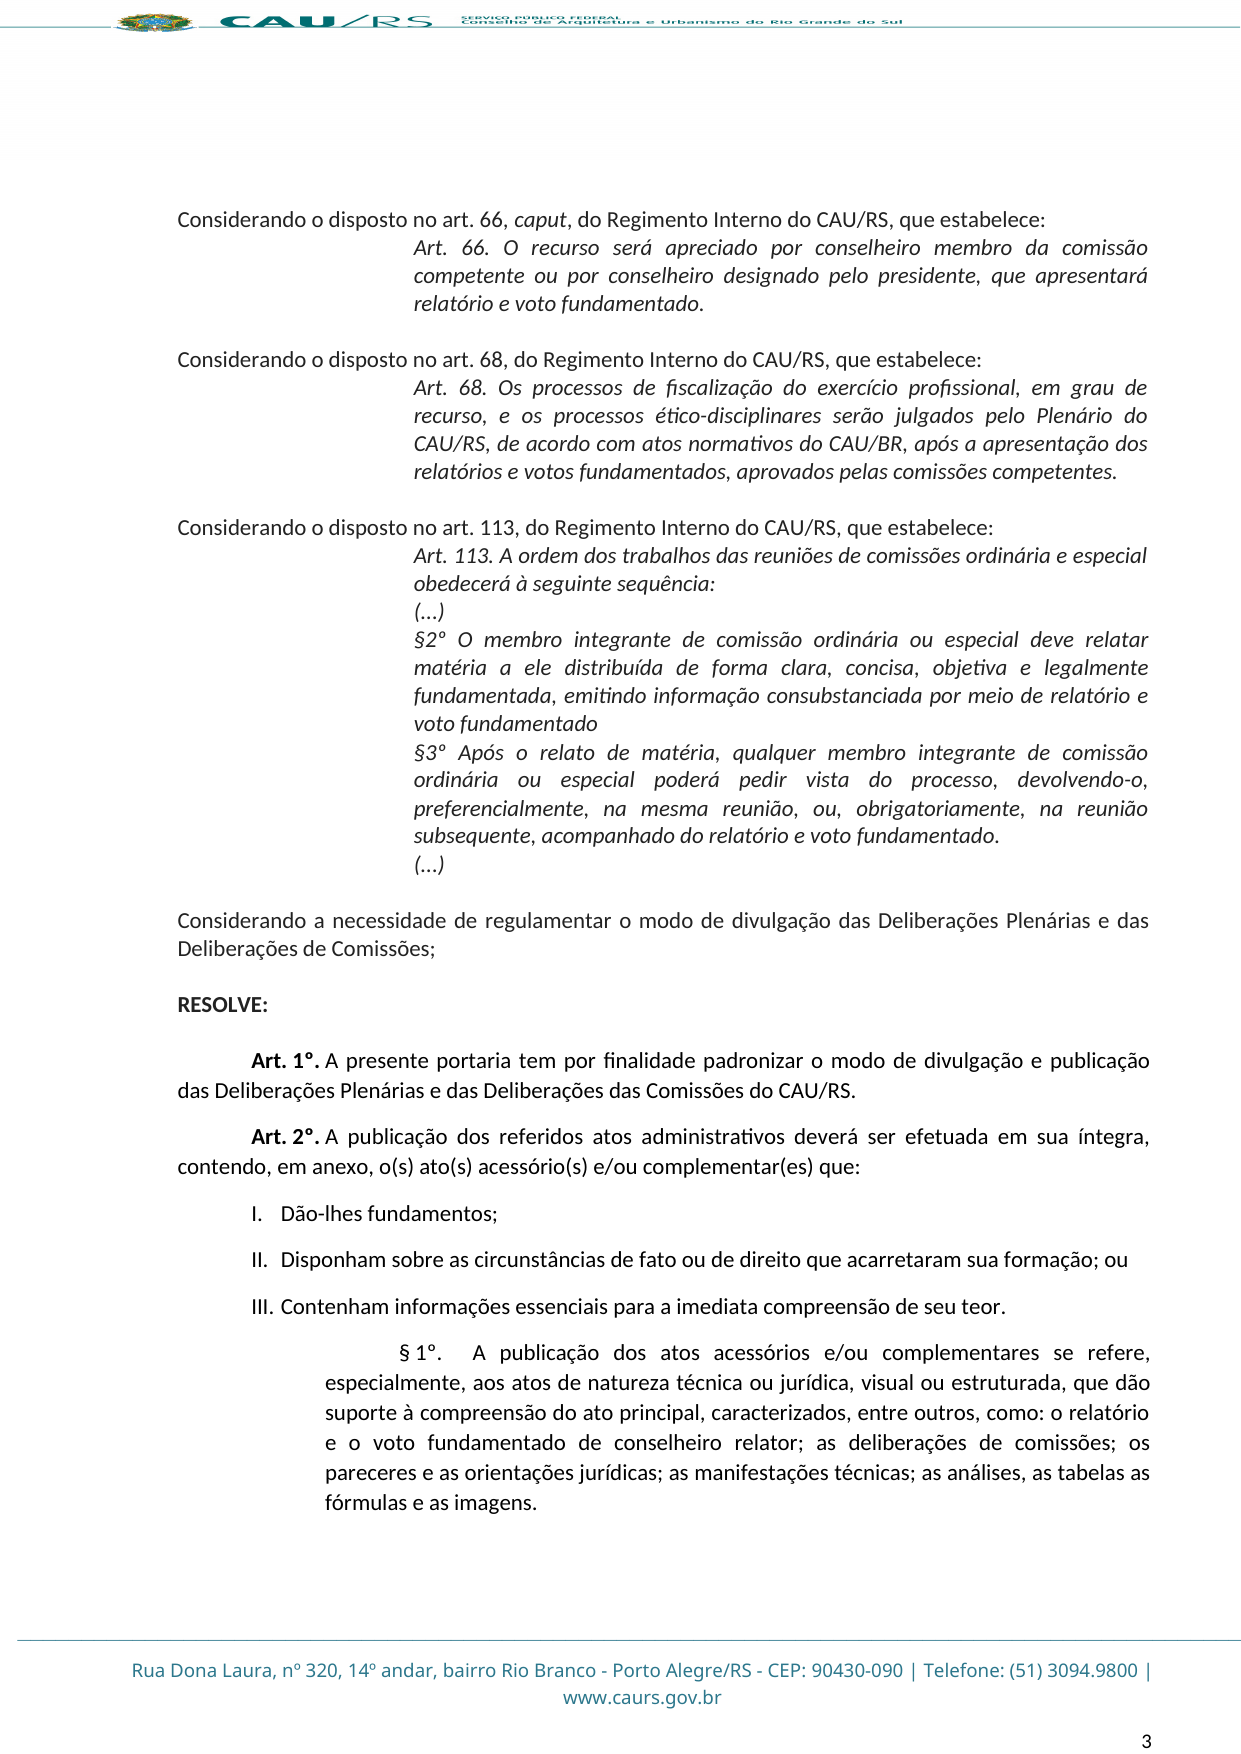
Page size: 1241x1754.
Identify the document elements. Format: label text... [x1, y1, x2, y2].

text II. Disponham sobre as circunstâncias de fato ou de direito que acarretaram sua formação; ou [177, 1245, 1152, 1273]
text Considerando o disposto no art. 68, do Regimento Interno do CAU/RS, que estabelece: [177, 345, 1152, 373]
text Art. 2º. A publicação dos referidos atos administrativos deverá ser efetuada em sua íntegra, contendo, em anexo, o(s) ato(s) acessório(s) e/ou complementar(es) que: [177, 1122, 1152, 1180]
text § 1º. A publicação dos atos acessórios e/ou complementares se refere, especialmente, aos atos de natureza técnica ou jurídica, visual ou estruturada, que dão suporte à compreensão do ato principal, caracterizados, entre outros, como: o relatório e o voto fundamentado de conselheiro relator; as deliberações de comissões; os pareceres e as orientações jurídicas; as manifestações técnicas; as análises, as tabelas as fórmulas e as imagens. [325, 1338, 1152, 1516]
text Art. 66. O recurso será apreciado por conselheiro membro da comissão competente ou por conselheiro designado pelo presidente, que apresentará relatório e voto fundamentado. [413, 233, 1152, 317]
text III. Contenham informações essenciais para a imediata compreensão de seu teor. [177, 1292, 1152, 1320]
text Art. 113. A ordem dos trabalhos das reuniões de comissões ordinária e especial obedecerá à seguinte sequência: [413, 541, 1152, 597]
text Considerando o disposto no art. 66, caput, do Regimento Interno do CAU/RS, que estabelece: [177, 205, 1152, 233]
text RESOLVE: [177, 990, 1152, 1018]
text (...) [413, 850, 1152, 878]
text §2º O membro integrante de comissão ordinária ou especial deve relatar matéria a ele distribuída de forma clara, concisa, objetiva e legalmente fundamentada, emitindo informação consubstanciada por meio de relatório e voto fundamentado [413, 626, 1152, 738]
text Art. 1º. A presente portaria tem por finalidade padronizar o modo de divulgação e publicação das Deliberações Plenárias e das Deliberações das Comissões do CAU/RS. [177, 1046, 1152, 1104]
text (...) [413, 597, 1152, 626]
text §3º Após o relato de matéria, qualquer membro integrante de comissão ordinária ou especial poderá pedir vista do processo, devolvendo-o, preferencialmente, na mesma reunião, ou, obrigatoriamente, na reunião subsequente, acompanhado do relatório e voto fundamentado. [413, 738, 1152, 850]
text I. Dão-lhes fundamentos; [177, 1199, 1152, 1227]
text Considerando o disposto no art. 113, do Regimento Interno do CAU/RS, que estabelece: [177, 513, 1152, 541]
text Art. 68. Os processos de fiscalização do exercício profissional, em grau de recurso, e os processos ético-disciplinares serão julgados pelo Plenário do CAU/RS, de acordo com atos normativos do CAU/BR, após a apresentação dos relatórios e votos fundamentados, aprovados pelas comissões competentes. [413, 373, 1152, 485]
text Considerando a necessidade de regulamentar o modo de divulgação das Deliberações Plenárias e das Deliberações de Comissões; [177, 906, 1152, 962]
